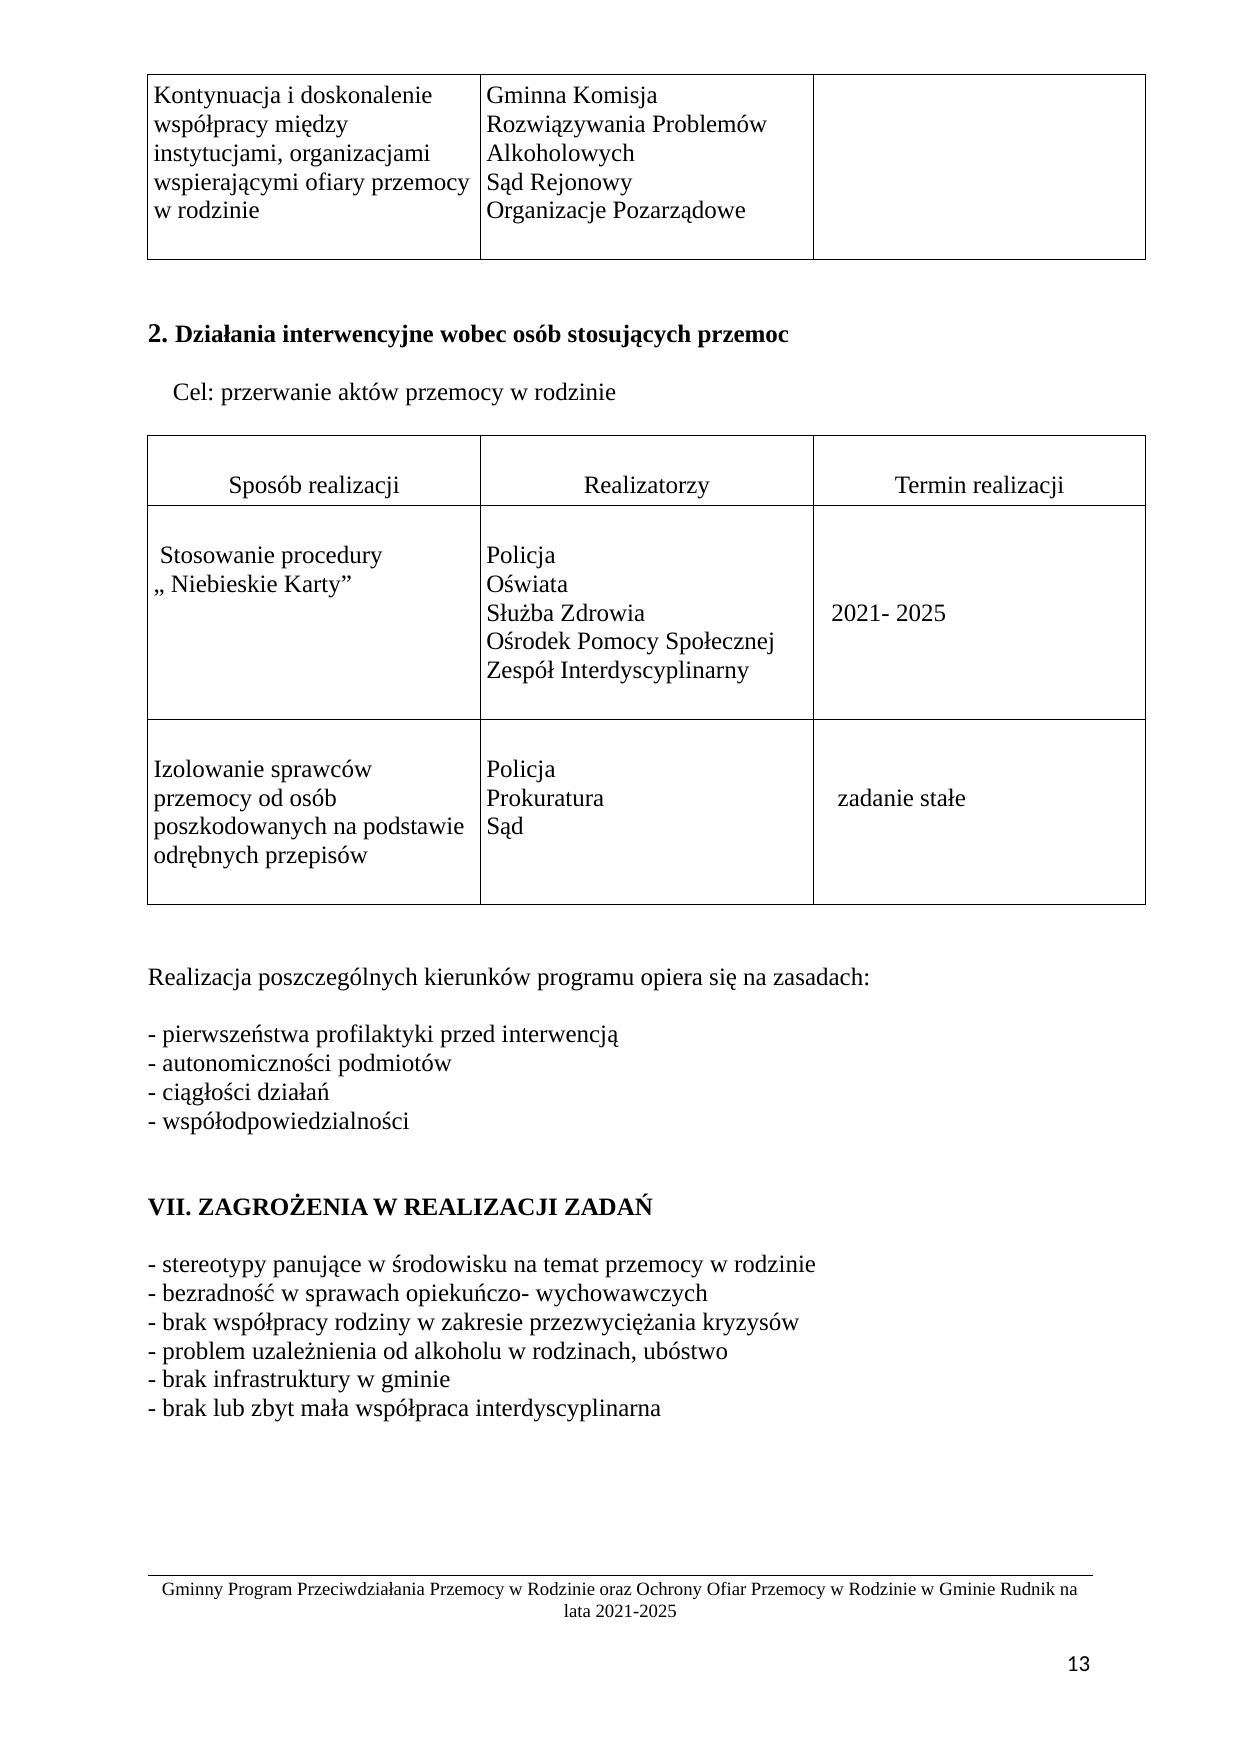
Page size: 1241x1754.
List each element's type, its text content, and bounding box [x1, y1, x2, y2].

table_cell Izolowanie sprawców przemocy od osób poszkodowanych na podstawie odrębnych przepisów [148, 720, 480, 903]
text VII. ZAGROŻENIA W REALIZACJI ZADAŃ [148, 1192, 1093, 1221]
table_cell [814, 75, 1145, 259]
table_cell Stosowanie procedury „ Niebieskie Karty” [148, 506, 480, 718]
table_cell Policja Oświata Służba Zdrowia Ośrodek Pomocy Społecznej Zespół Interdyscyplinarny [481, 506, 813, 718]
text Cel: przerwanie aktów przemocy w rodzinie [148, 377, 1093, 406]
text - brak infrastruktury w gminie [148, 1364, 1093, 1393]
table_header Sposób realizacji [148, 436, 480, 505]
text 2. Działania interwencyjne wobec osób stosujących przemoc [148, 317, 1093, 348]
text - stereotypy panujące w środowisku na temat przemocy w rodzinie [148, 1249, 1093, 1278]
text - pierwszeństwa profilaktyki przed interwencją [148, 1019, 1093, 1048]
text Realizacja poszczególnych kierunków programu opiera się na zasadach: [148, 962, 1093, 991]
text - brak współpracy rodziny w zakresie przezwyciężania kryzysów [148, 1307, 1093, 1336]
text - ciągłości działań [148, 1077, 1093, 1106]
table_cell 2021- 2025 [814, 506, 1145, 718]
table_cell Kontynuacja i doskonalenie współpracy między instytucjami, organizacjami wspierającymi ofiary przemocy w rodzinie [148, 75, 480, 259]
table_cell Policja Prokuratura Sąd [481, 720, 813, 903]
table_header Realizatorzy [481, 436, 813, 505]
text - brak lub zbyt mała współpraca interdyscyplinarna [148, 1393, 1093, 1422]
table_cell zadanie stałe [814, 720, 1145, 903]
table_header Termin realizacji [814, 436, 1145, 505]
table_cell Gminna Komisja Rozwiązywania Problemów Alkoholowych Sąd Rejonowy Organizacje Pozarządowe [481, 75, 813, 259]
text - współodpowiedzialności [148, 1106, 1093, 1134]
text - bezradność w sprawach opiekuńczo- wychowawczych [148, 1278, 1093, 1307]
text - problem uzależnienia od alkoholu w rodzinach, ubóstwo [148, 1336, 1093, 1364]
text - autonomiczności podmiotów [148, 1048, 1093, 1077]
